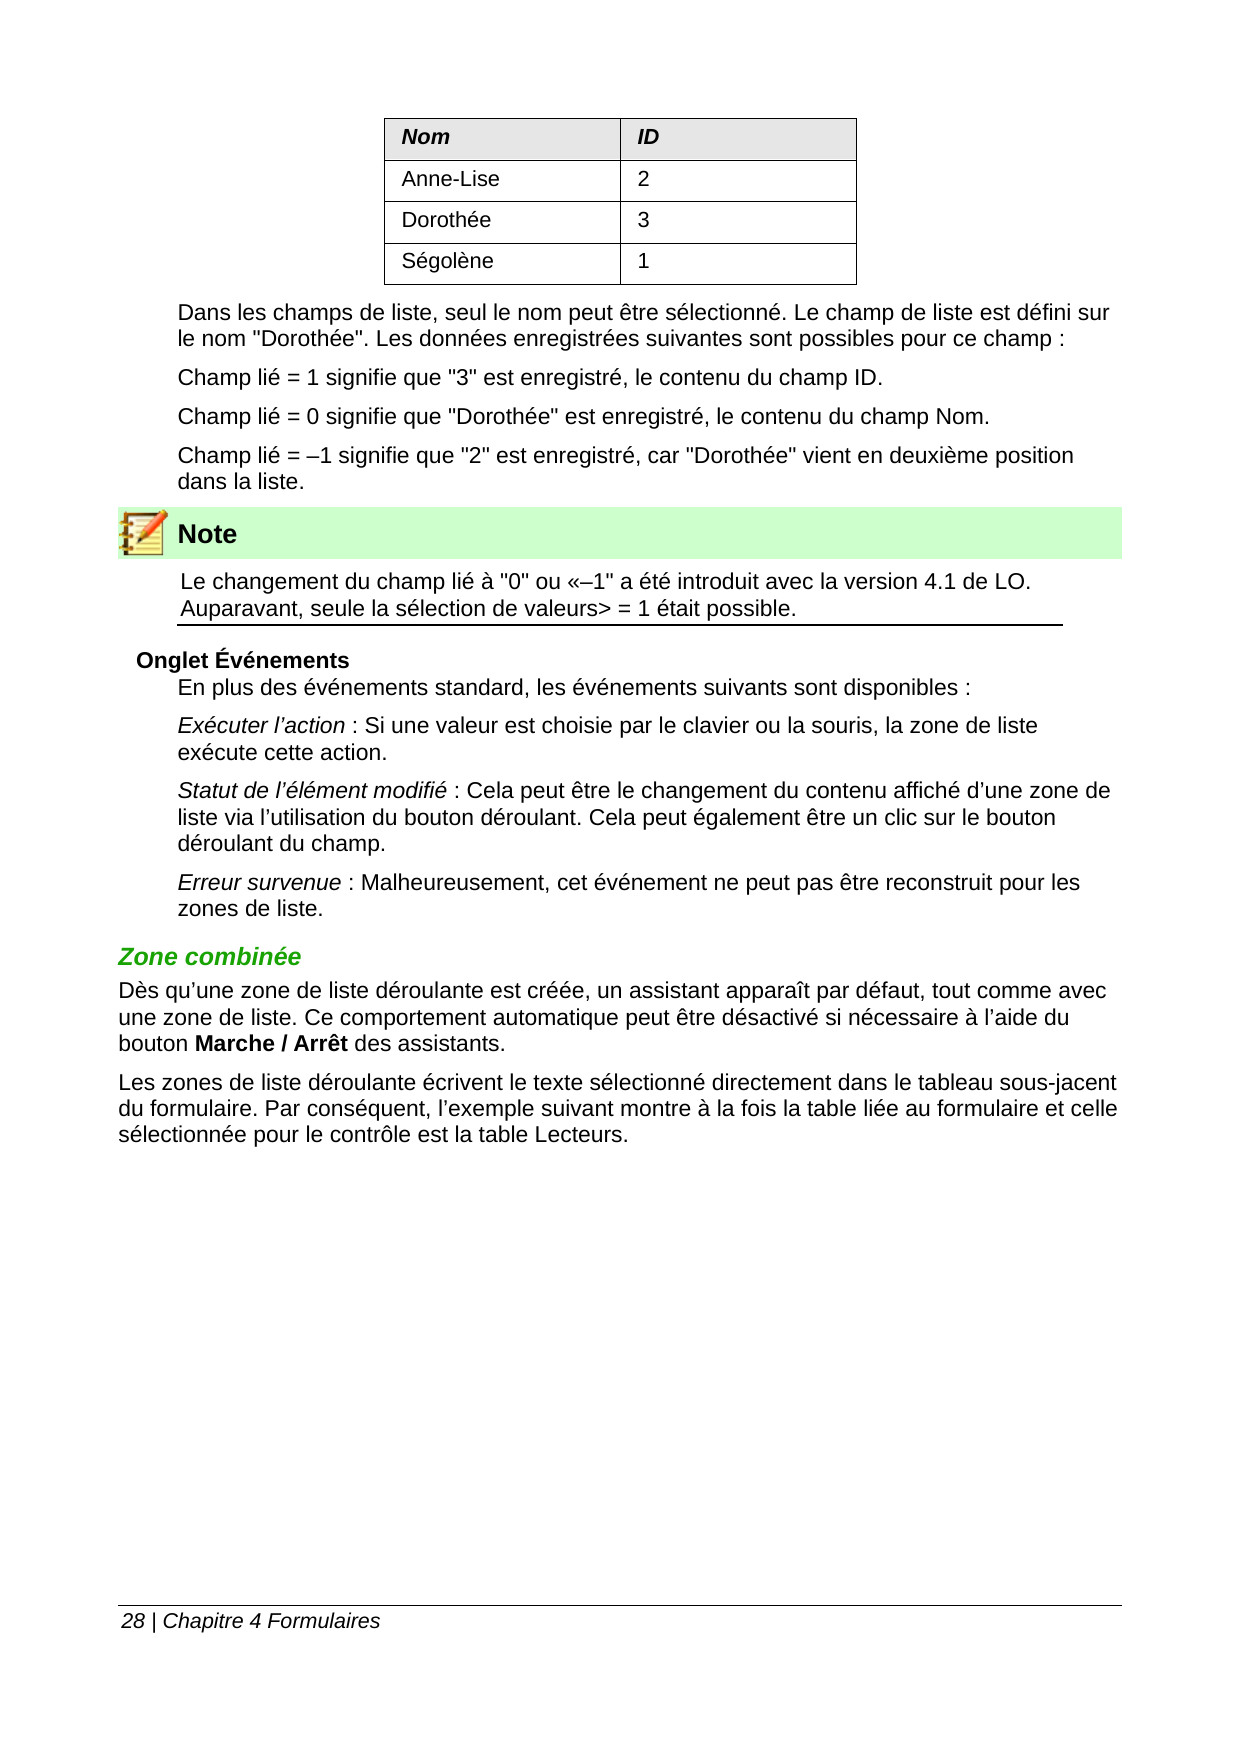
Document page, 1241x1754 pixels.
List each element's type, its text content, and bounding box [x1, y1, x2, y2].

text Champ lié = –1 signifie que "2" est enregistré, car "Dorothée" vient en deuxième position dans la liste. [177, 442, 1122, 495]
table_cell Ségolène [385, 244, 620, 284]
text Onglet Événements [136, 647, 1122, 673]
text Statut de l’élément modifié : Cela peut être le changement du contenu affiché d’une zone de liste via l’utilisation du bouton déroulant. Cela peut également être un clic sur le bouton déroulant du champ. [177, 777, 1122, 857]
text En plus des événements standard, les événements suivants sont disponibles : [177, 673, 1122, 700]
list Note [118, 507, 1122, 559]
table_cell 2 [621, 161, 856, 201]
picture [119, 508, 170, 559]
text Champ lié = 0 signifie que "Dorothée" est enregistré, le contenu du champ Nom. [177, 403, 1122, 429]
subtitle Zone combinée [118, 942, 1122, 971]
text Dès qu’une zone de liste déroulante est créée, un assistant apparaît par défaut, tout comme avec une zone de liste. Ce comportement automatique peut être désactivé si nécessaire à l’aide du bouton Marche / Arrêt des assistants. [118, 977, 1122, 1056]
text Champ lié = 1 signifie que "3" est enregistré, le contenu du champ ID. [177, 364, 1122, 391]
text Les zones de liste déroulante écrivent le texte sélectionné directement dans le tableau sous-jacent du formulaire. Par conséquent, l’exemple suivant montre à la fois la table liée au formulaire et celle sélectionnée pour le contrôle est la table Lecteurs. [118, 1069, 1122, 1148]
text Le changement du champ lié à "0" ou «–1" a été introduit avec la version 4.1 de LO. Auparavant, seule la sélection de valeurs> = 1 était possible. [177, 565, 1063, 624]
text Erreur survenue : Malheureusement, cet événement ne peut pas être reconstruit pour les zones de liste. [177, 869, 1122, 922]
table_cell Anne-Lise [385, 161, 620, 201]
table_cell 3 [621, 202, 856, 242]
table_header ID [621, 119, 856, 159]
table_cell 1 [621, 244, 856, 284]
table_cell Dorothée [385, 202, 620, 242]
text Dans les champs de liste, seul le nom peut être sélectionné. Le champ de liste est défini sur le nom "Dorothée". Les données enregistrées suivantes sont possibles pour ce champ : [177, 299, 1122, 352]
table_header Nom [385, 119, 620, 159]
text Exécuter l’action : Si une valeur est choisie par le clavier ou la souris, la zone de liste exécute cette action. [177, 712, 1122, 765]
